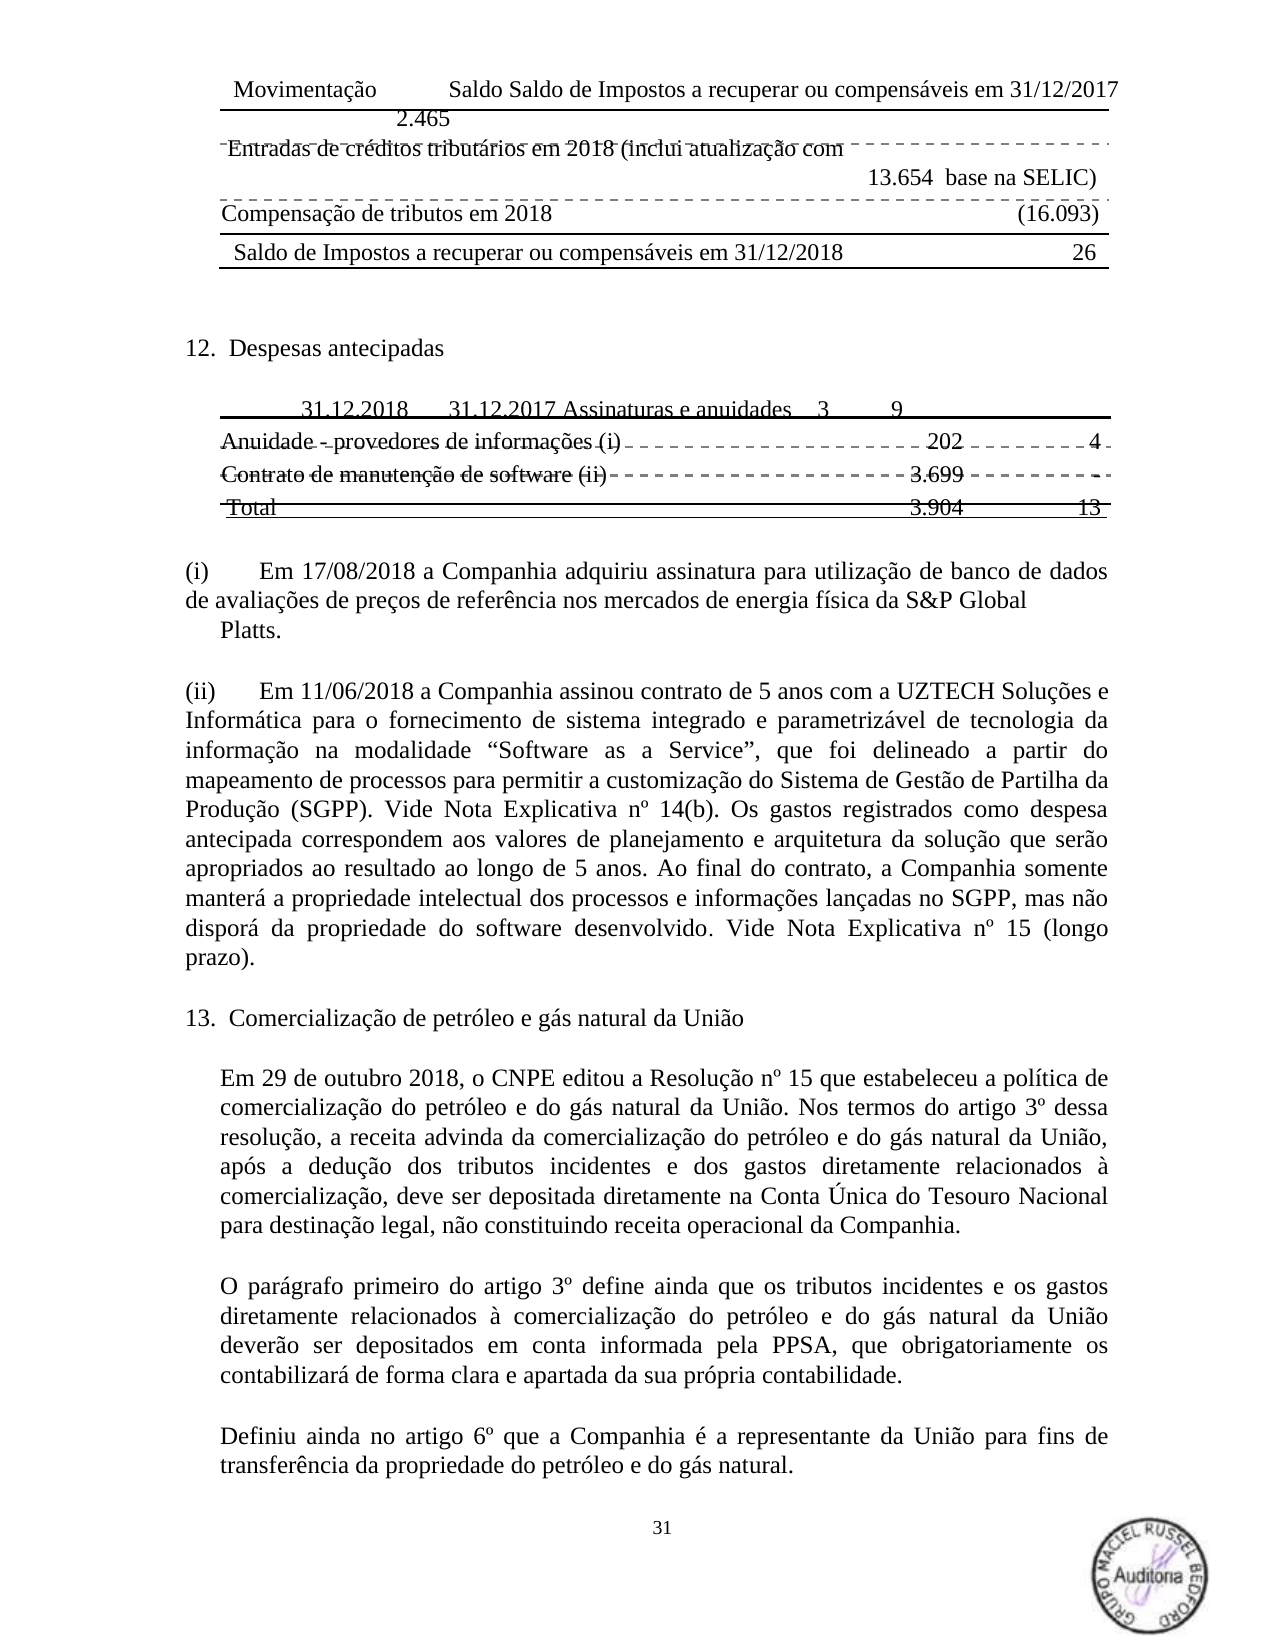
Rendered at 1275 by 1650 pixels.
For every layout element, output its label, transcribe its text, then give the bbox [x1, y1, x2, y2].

subtitle 12. Despesas antecipadas [185, 333, 1126, 362]
text O parágrafo primeiro do artigo 3º define ainda que os tributos incidentes e os gastos diretamente relacionados à comercialização do petróleo e do gás natural da União deverão ser depositados em conta informada pela PPSA, que obrigatoriamente os contabilizará de forma clara e apartada da sua própria contabilidade. [220, 1271, 1109, 1389]
text 31.12.2018 31.12.2017 Assinaturas e anuidades 3 9 [227, 395, 1111, 416]
subtitle Movimentação Saldo Saldo de Impostos a recuperar ou compensáveis em 31/12/2017 2.465 [227, 75, 1126, 132]
text Contrato de manutenção de software (ii) 3.699 - [185, 460, 1126, 488]
text 13.654 base na SELIC) [228, 163, 1103, 191]
subtitle Total 3.904 13 [185, 493, 1126, 521]
text [227, 419, 1111, 423]
text Anuidade - provedores de informações (i) 202 4 [185, 427, 1126, 456]
text Platts. [220, 615, 1109, 644]
text Compensação de tributos em 2018 (16.093) [185, 199, 1126, 227]
text Definiu ainda no artigo 6º que a Companhia é a representante da União para fins de transferência da propriedade do petróleo e do gás natural. [220, 1421, 1109, 1479]
subtitle 13. Comercialização de petróleo e gás natural da União [185, 1003, 1126, 1032]
list Em 17/08/2018 a Companhia adquiriu assinatura para utilização de banco de dados de avaliações de preços de referência nos mercados de energia física da S&P Global [185, 556, 1109, 614]
text Entradas de créditos tributários em 2018 (inclui atualização com [227, 134, 1111, 162]
text Saldo de Impostos a recuperar ou compensáveis em 31/12/2018 26 [185, 237, 1126, 266]
list Em 11/06/2018 a Companhia assinou contrato de 5 anos com a UZTECH Soluções e Informática para o fornecimento de sistema integrado e parametrizável de tecnologia da informação na modalidade “Software as a Service”, que foi delineado a partir do mapeamento de processos para permitir a customização do Sistema de Gestão de Partilha da Produção (SGPP). Vide Nota Explicativa nº 14(b). Os gastos registrados como despesa antecipada correspondem aos valores de planejamento e arquitetura da solução que serão apropriados ao resultado ao longo de 5 anos. Ao final do contrato, a Companhia somente manterá a propriedade intelectual dos processos e informações lançadas no SGPP, mas não disporá da propriedade do software desenvolvido. Vide Nota Explicativa nº 15 (longo prazo). [185, 676, 1109, 971]
text Em 29 de outubro 2018, o CNPE editou a Resolução nº 15 que estabeleceu a política de comercialização do petróleo e do gás natural da União. Nos termos do artigo 3º dessa resolução, a receita advinda da comercialização do petróleo e do gás natural da União, após a dedução dos tributos incidentes e dos gastos diretamente relacionados à comercialização, deve ser depositada diretamente na Conta Única do Tesouro Nacional para destinação legal, não constituindo receita operacional da Companhia. [220, 1063, 1109, 1239]
